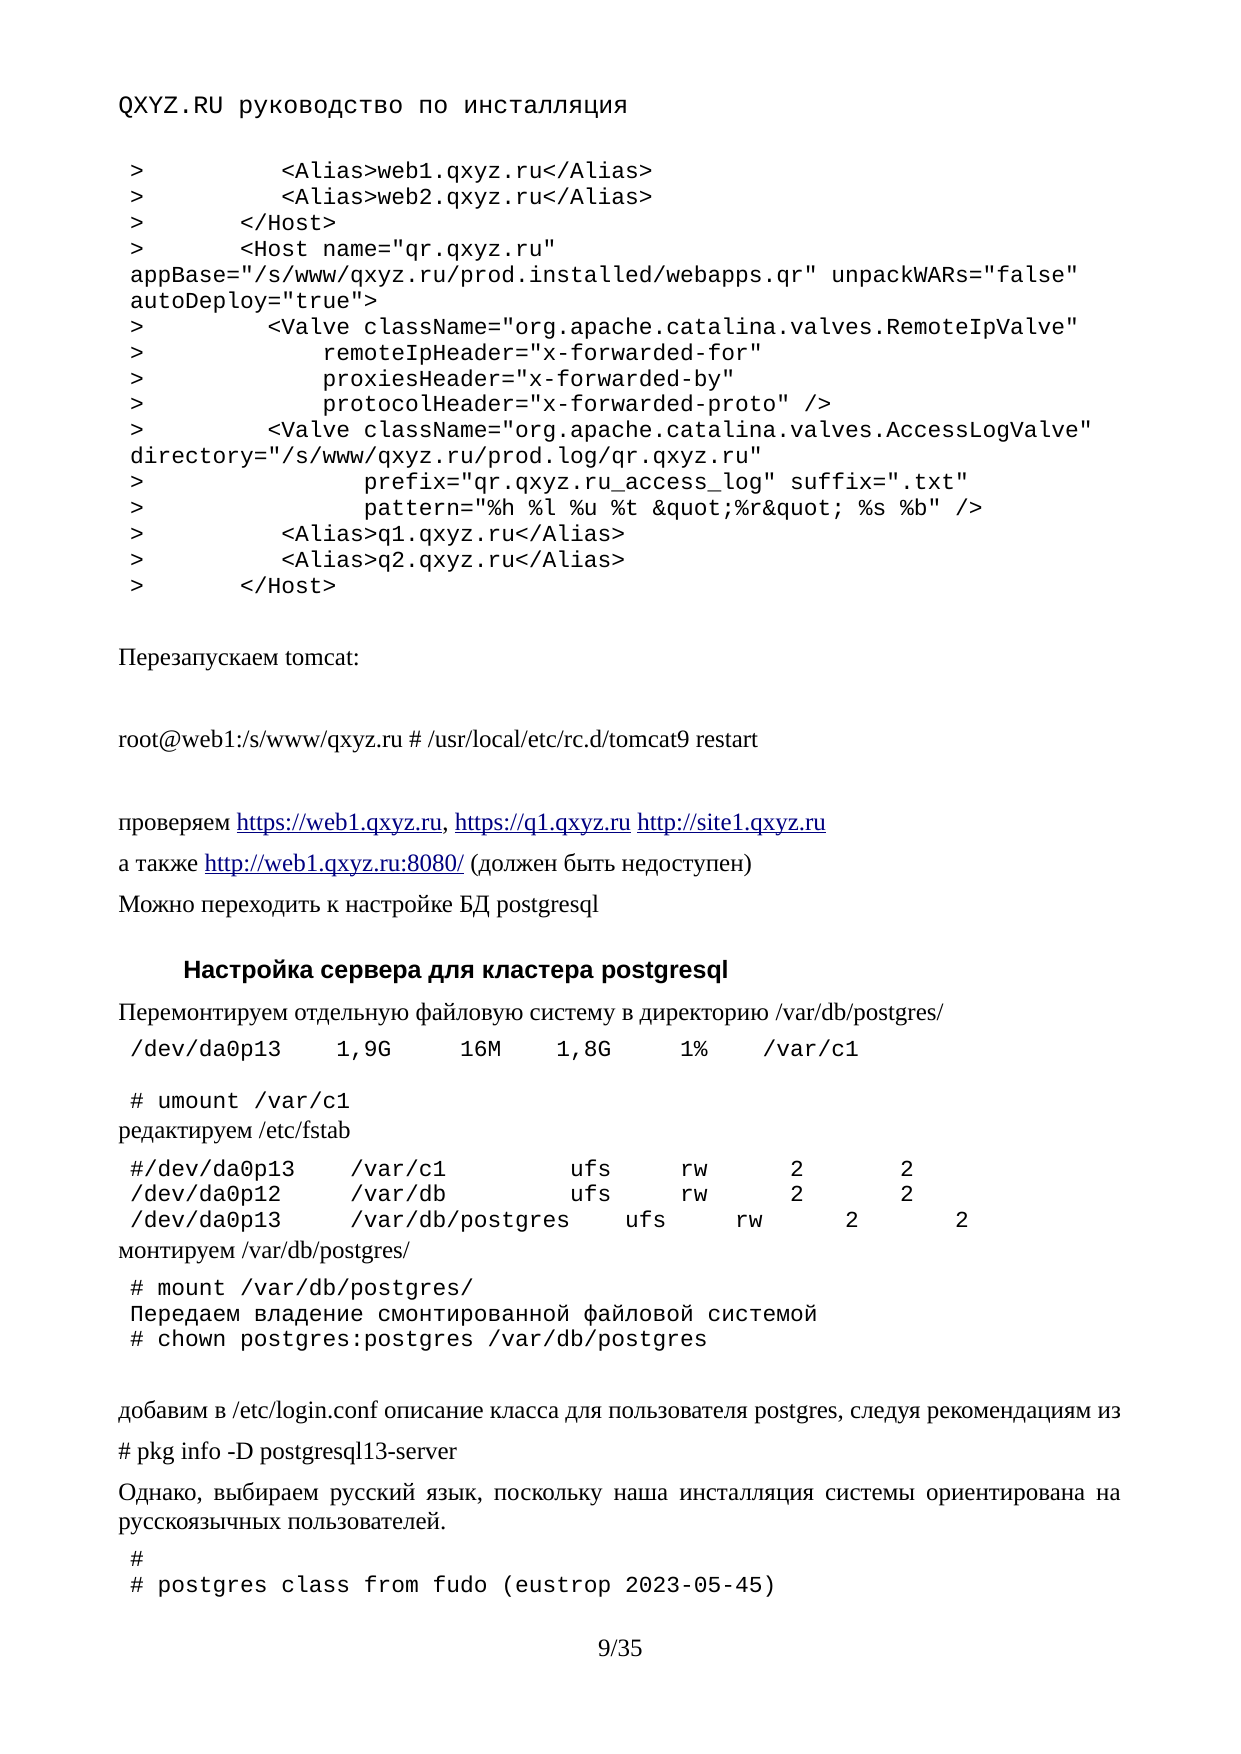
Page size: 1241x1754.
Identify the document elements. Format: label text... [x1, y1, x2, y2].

text > <Alias>q1.qxyz.ru</Alias> [130, 522, 1122, 548]
text /dev/da0p13 1,9G 16M 1,8G 1% /var/c1 [130, 1038, 1122, 1064]
text Перемонтируем отдельную файловую систему в директорию /var/db/postgres/ [118, 997, 1122, 1025]
text # pkg info -D postgresql13-server [118, 1436, 1122, 1465]
text Можно переходить к настройке БД postgresql [118, 889, 1122, 918]
text > <Valve className="org.apache.catalina.valves.AccessLogValve" directory="/s/www/qxyz.ru/prod.log/qr.qxyz.ru" [130, 419, 1122, 471]
text # chown postgres:postgres /var/db/postgres [130, 1328, 1122, 1354]
text > <Alias>web2.qxyz.ru</Alias> [130, 185, 1122, 211]
text > prefix="qr.qxyz.ru_access_log" suffix=".txt" [130, 471, 1122, 497]
text > </Host> [130, 574, 1122, 600]
text > <Valve className="org.apache.catalina.valves.RemoteIpValve" [130, 315, 1122, 341]
text > <Alias>web1.qxyz.ru</Alias> [130, 159, 1122, 185]
text Однако, выбираем русский язык, поскольку наша инсталляция системы ориентирована на русскоязычных пользователей. [118, 1477, 1122, 1535]
text проверяем https://web1.qxyz.ru, https://q1.qxyz.ru http://site1.qxyz.ru [118, 807, 1122, 835]
text # umount /var/c1 [130, 1090, 1122, 1116]
text > <Host name="qr.qxyz.ru" appBase="/s/www/qxyz.ru/prod.installed/webapps.qr" unpackWARs="false" autoDeploy="true"> [130, 237, 1122, 315]
text редактируем /etc/fstab [118, 1116, 1122, 1144]
text > <Alias>q2.qxyz.ru</Alias> [130, 548, 1122, 574]
text добавим в /etc/login.conf описание класса для пользователя postgres, следуя рекомендациям из [118, 1395, 1122, 1424]
text # [130, 1547, 1122, 1573]
text Перезапускаем tomcat: [118, 642, 1122, 670]
text /dev/da0p12 /var/db ufs rw 2 2 [130, 1183, 1122, 1209]
text монтируем /var/db/postgres/ [118, 1235, 1122, 1263]
text а также http://web1.qxyz.ru:8080/ (должен быть недоступен) [118, 848, 1122, 877]
text #/dev/da0p13 /var/c1 ufs rw 2 2 [130, 1157, 1122, 1183]
text > proxiesHeader="x-forwarded-by" [130, 367, 1122, 393]
text # mount /var/db/postgres/ [130, 1276, 1122, 1302]
text Передаем владение смонтированной файловой системой [130, 1302, 1122, 1328]
text > remoteIpHeader="x-forwarded-for" [130, 341, 1122, 367]
text > pattern="%h %l %u %t &quot;%r&quot; %s %b" /> [130, 497, 1122, 522]
subtitle Настройка сервера для кластера postgresql [181, 955, 1122, 984]
text /dev/da0p13 /var/db/postgres ufs rw 2 2 [130, 1209, 1122, 1235]
text > protocolHeader="x-forwarded-proto" /> [130, 393, 1122, 419]
text > </Host> [130, 211, 1122, 237]
text # postgres class from fudo (eustrop 2023-05-45) [130, 1573, 1122, 1599]
text root@web1:/s/www/qxyz.ru # /usr/local/etc/rc.d/tomcat9 restart [118, 724, 1122, 753]
